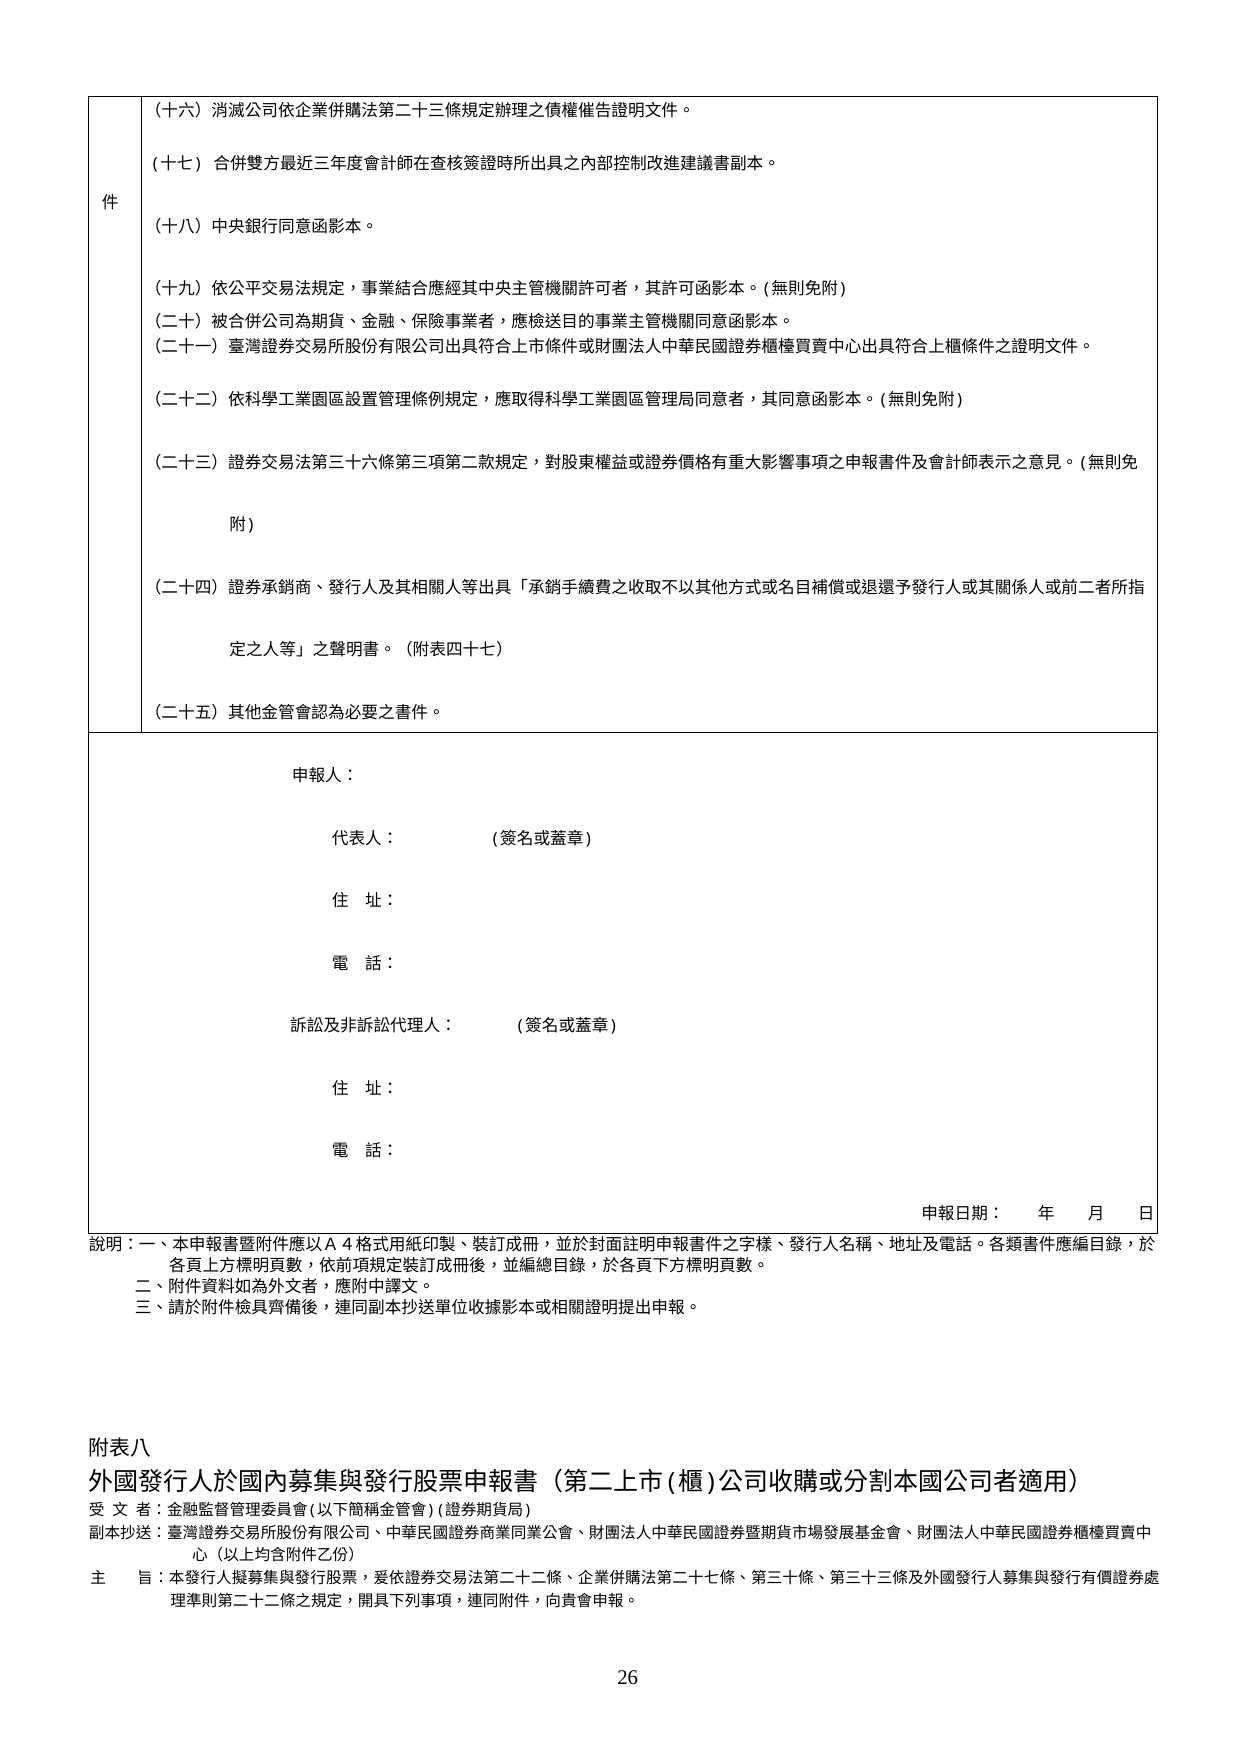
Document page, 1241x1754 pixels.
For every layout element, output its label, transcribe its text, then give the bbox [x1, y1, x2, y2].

table_cell 申報人： 代表人： (簽名或蓋章) 住 址： 電 話： 訴訟及非訴訟代理人： (簽名或蓋章) 住 址： 電 話： 申報日期： 年 月 日 [89, 733, 1157, 1233]
text 外國發行人於國內募集與發行股票申報書（第二上市(櫃)公司收購或分割本國公司者適用） [89, 1461, 1166, 1497]
text 二、附件資料如為外文者，應附中譯文。 [89, 1276, 1166, 1296]
text 說明：一、本申報書暨附件應以Ａ４格式用紙印製、裝訂成冊，並於封面註明申報書件之字樣、發行人名稱、地址及電話。各類書件應編目錄，於各頁上方標明頁數，依前項規定裝訂成冊後，並編總目錄，於各頁下方標明頁數。 [89, 1234, 1166, 1276]
text 副本抄送：臺灣證券交易所股份有限公司、中華民國證券商業同業公會、財團法人中華民國證券暨期貨市場發展基金會、財團法人中華民國證券櫃檯買賣中心（以上均含附件乙份） [89, 1520, 1166, 1565]
text 主 旨：本發行人擬募集與發行股票，爰依證券交易法第二十二條、企業併購法第二十七條、第三十條、第三十三條及外國發行人募集與發行有價證券處理準則第二十二條之規定，開具下列事項，連同附件，向貴會申報。 [90, 1565, 1166, 1611]
table_cell 件 [89, 97, 141, 732]
text 三、請於附件檢具齊備後，連同副本抄送單位收據影本或相關證明提出申報。 [89, 1296, 1166, 1317]
table_cell （十六）消滅公司依企業併購法第二十三條規定辦理之債權催告證明文件。 (十七) 合併雙方最近三年度會計師在查核簽證時所出具之內部控制改進建議書副本。 （十八）中央銀行同意函影本。 （十九）依公平交易法規定，事業結合應經其中央主管機關許可者，其許可函影本。(無則免附) （二十）被合併公司為期貨、金融、保險事業者，應檢送目的事業主管機關同意函影本。 （二十一）臺灣證券交易所股份有限公司出具符合上市條件或財團法人中華民國證券櫃檯買賣中心出具符合上櫃條件之證明文件。 （二十二）依科學工業園區設置管理條例規定，應取得科學工業園區管理局同意者，其同意函影本。(無則免附) （二十三）證券交易法第三十六條第三項第二款規定，對股東權益或證券價格有重大影響事項之申報書件及會計師表示之意見。(無則免附) （二十四）證券承銷商、發行人及其相關人等出具「承銷手續費之收取不以其他方式或名目補償或退還予發行人或其關係人或前二者所指定之人等」之聲明書。（附表四十七） （二十五）其他金管會認為必要之書件。 [142, 97, 1157, 732]
text 附表八 [89, 1431, 1166, 1461]
text 受 文 者：金融監督管理委員會(以下簡稱金管會)(證券期貨局) [89, 1497, 1166, 1520]
